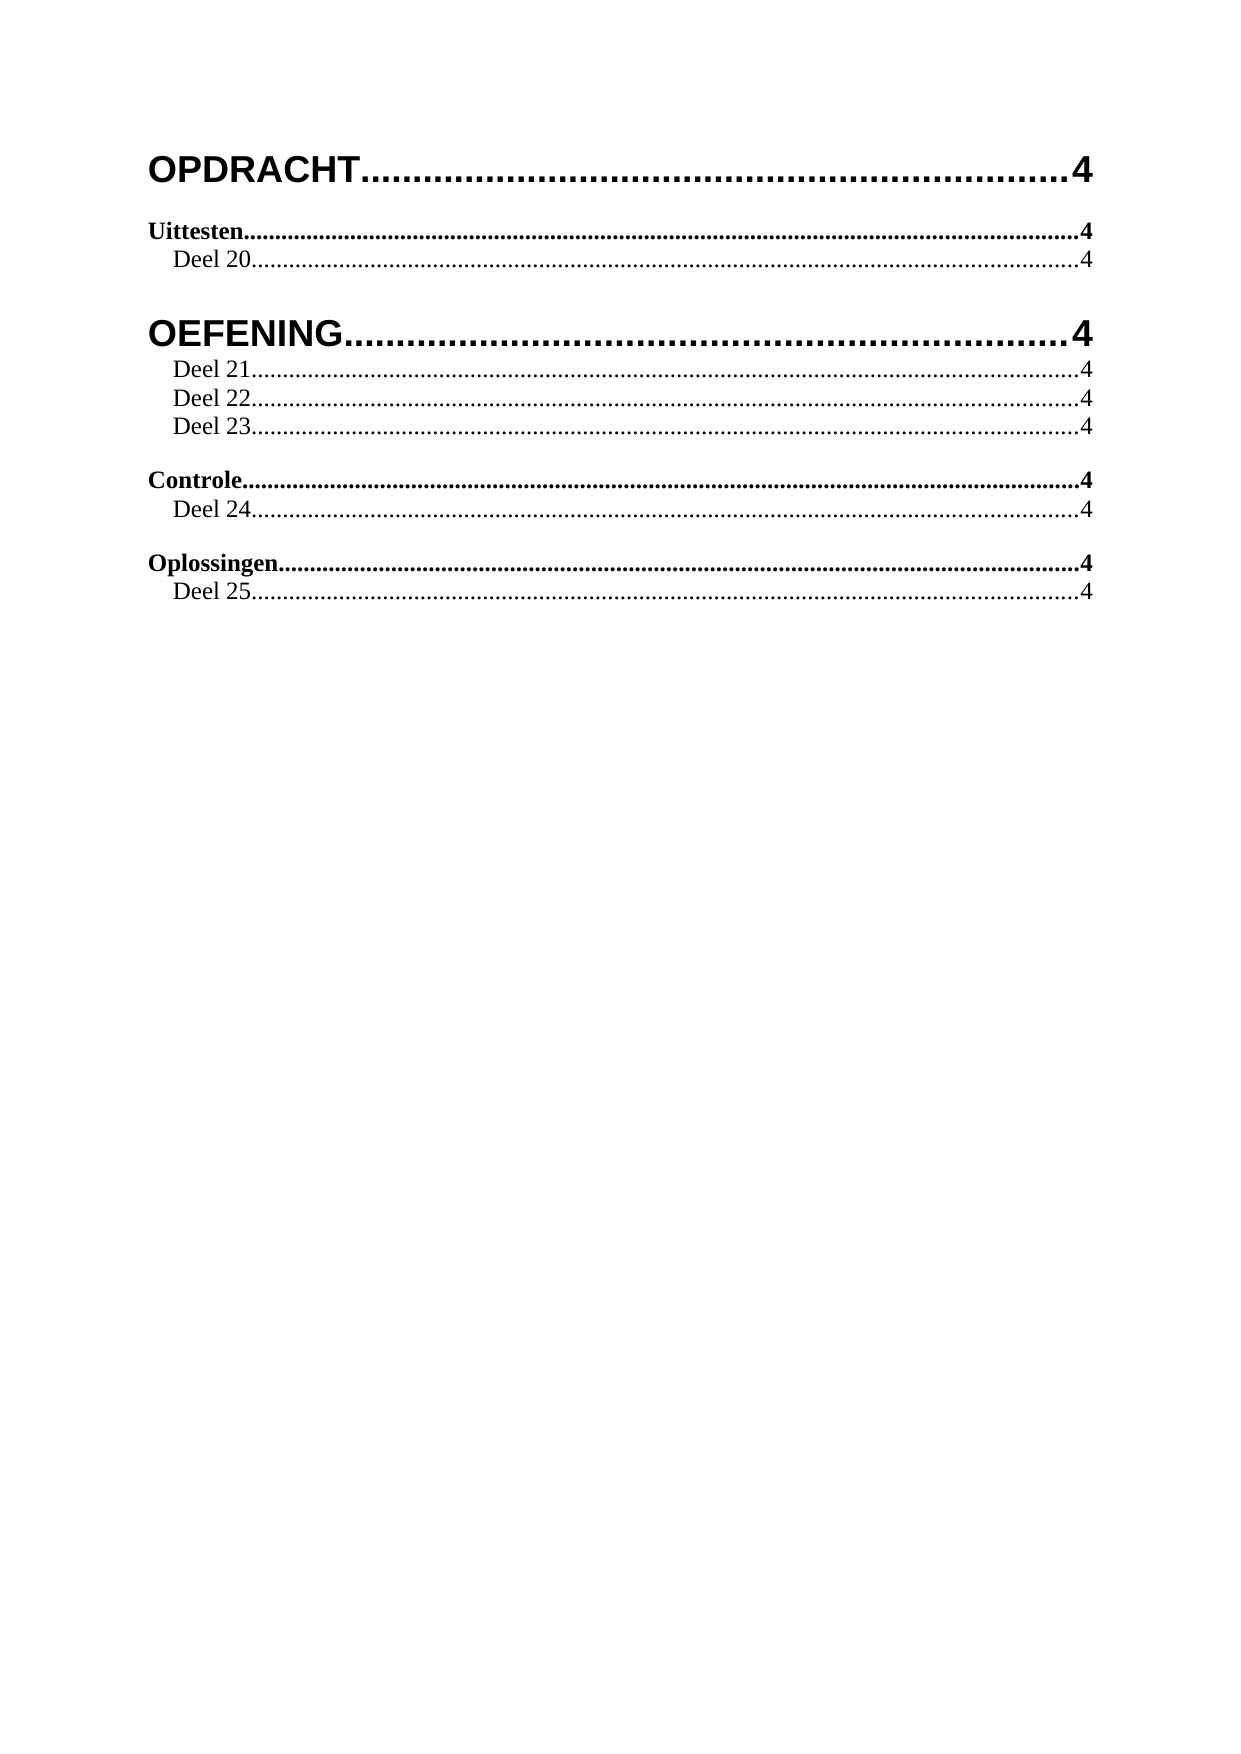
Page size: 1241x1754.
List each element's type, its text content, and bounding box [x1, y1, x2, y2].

text Deel 23 4 [173, 411, 1093, 440]
text Controle 4 [148, 465, 1093, 494]
text Deel 21 4 [173, 354, 1093, 383]
text Oefening 4 [148, 311, 1093, 354]
text Deel 20 4 [173, 244, 1093, 273]
text Deel 22 4 [173, 383, 1093, 411]
text Deel 25 4 [173, 576, 1093, 605]
text Deel 24 4 [173, 494, 1093, 523]
text Uittesten 4 [148, 216, 1093, 244]
text Opdracht 4 [148, 148, 1093, 191]
text Oplossingen 4 [148, 548, 1093, 576]
